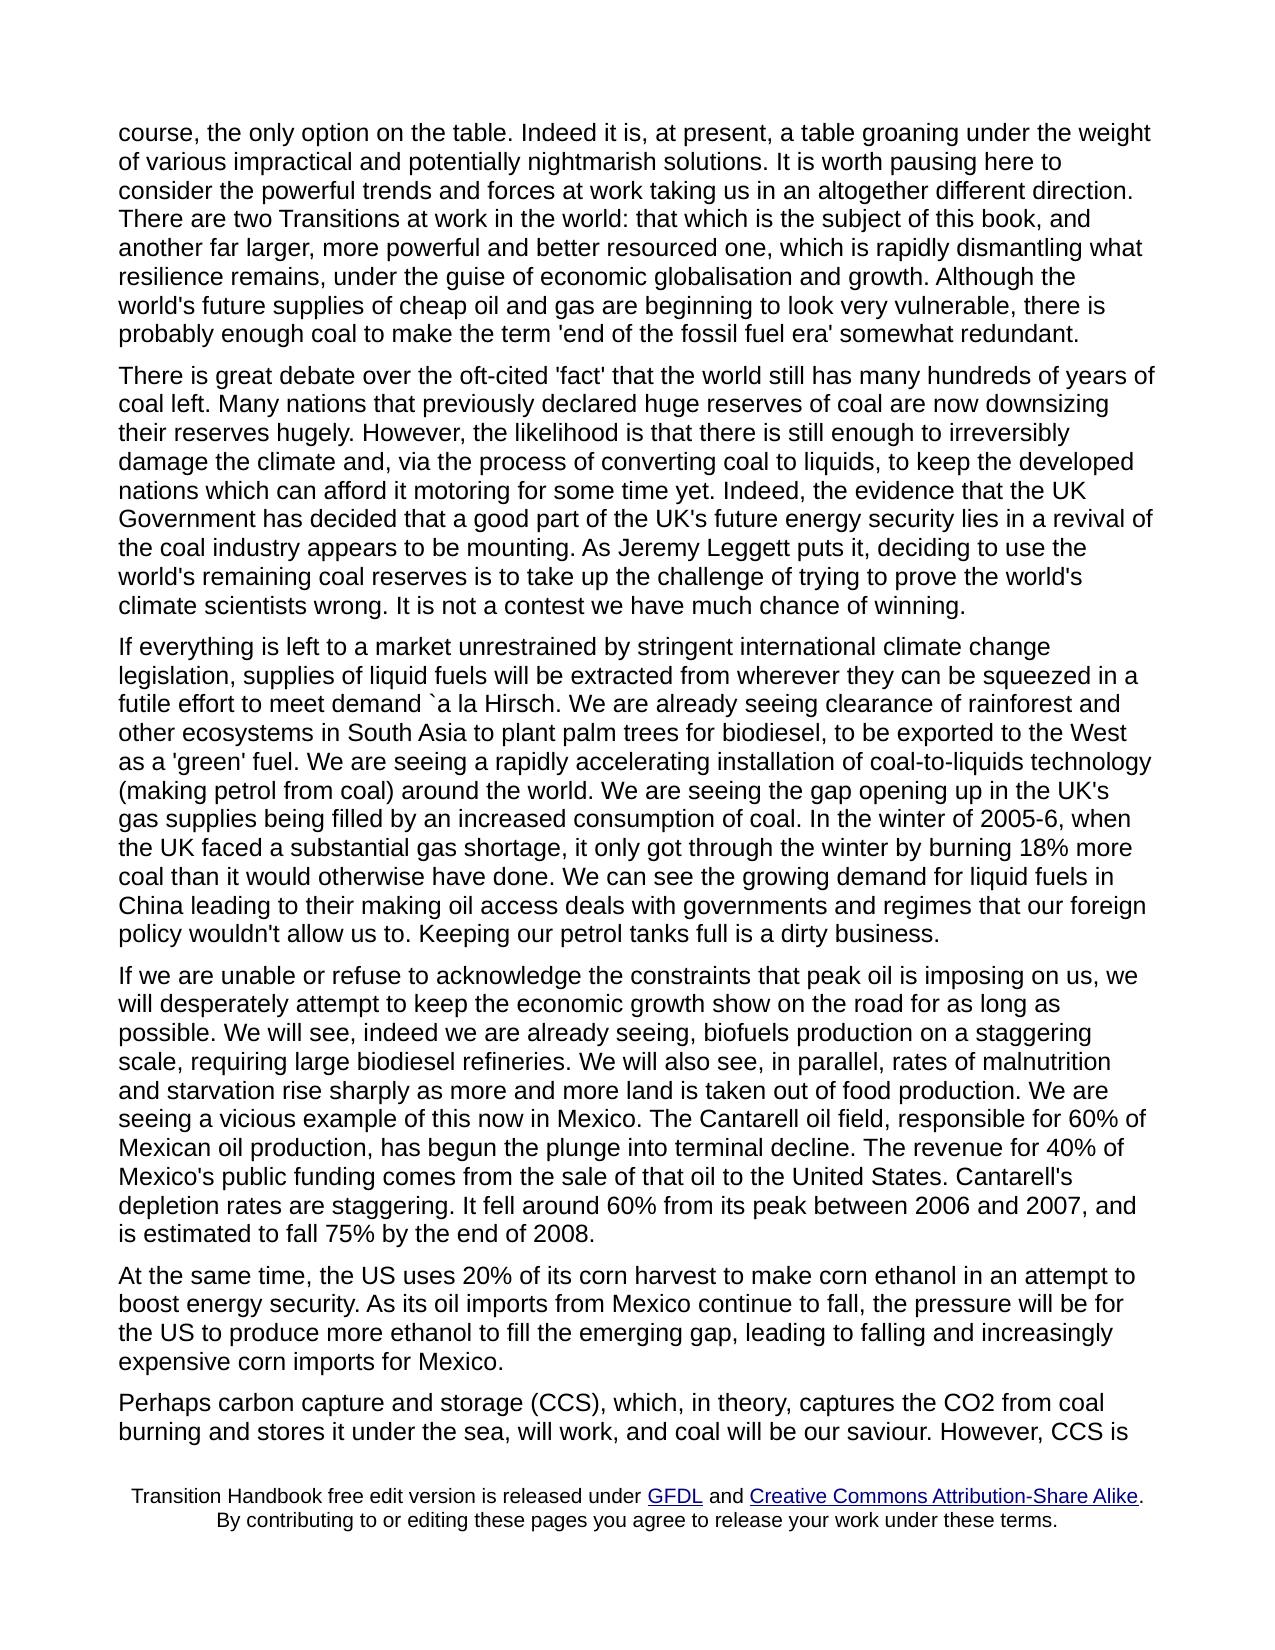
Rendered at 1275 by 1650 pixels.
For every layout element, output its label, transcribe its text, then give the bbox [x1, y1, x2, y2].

text At the same time, the US uses 20% of its corn harvest to make corn ethanol in an attempt to boost energy security. As its oil imports from Mexico continue to fall, the pressure will be for the US to produce more ethanol to fill the emerging gap, leading to falling and increasingly expensive corn imports for Mexico. [118, 1261, 1157, 1376]
text There is great debate over the oft-cited 'fact' that the world still has many hundreds of years of coal left. Many nations that previously declared huge reserves of coal are now downsizing their reserves hugely. However, the likelihood is that there is still enough to irreversibly damage the climate and, via the process of converting coal to liquids, to keep the developed nations which can afford it motoring for some time yet. Indeed, the evidence that the UK Government has decided that a good part of the UK's future energy security lies in a revival of the coal industry appears to be mounting. As Jeremy Leggett puts it, deciding to use the world's remaining coal reserves is to take up the challenge of trying to prove the world's climate scientists wrong. It is not a contest we have much chance of winning. [118, 361, 1157, 619]
text course, the only option on the table. Indeed it is, at present, a table groaning under the weight of various impractical and potentially nightmarish solutions. It is worth pausing here to consider the powerful trends and forces at work taking us in an altogether different direction. There are two Transitions at work in the world: that which is the subject of this book, and another far larger, more powerful and better resourced one, which is rapidly dismantling what resilience remains, under the guise of economic globalisation and growth. Although the world's future supplies of cheap oil and gas are beginning to look very vulnerable, there is probably enough coal to make the term 'end of the fossil fuel era' somewhat redundant. [118, 118, 1157, 348]
text If we are unable or refuse to acknowledge the constraints that peak oil is imposing on us, we will desperately attempt to keep the economic growth show on the road for as long as possible. We will see, indeed we are already seeing, biofuels production on a staggering scale, requiring large biodiesel refineries. We will also see, in parallel, rates of malnutrition and starvation rise sharply as more and more land is taken out of food production. We are seeing a vicious example of this now in Mexico. The Cantarell oil field, responsible for 60% of Mexican oil production, has begun the plunge into terminal decline. The revenue for 40% of Mexico's public funding comes from the sale of that oil to the United States. Cantarell's depletion rates are staggering. It fell around 60% from its peak between 2006 and 2007, and is estimated to fall 75% by the end of 2008. [118, 961, 1157, 1248]
text If everything is left to a market unrestrained by stringent international climate change legislation, supplies of liquid fuels will be extracted from wherever they can be squeezed in a futile effort to meet demand `a la Hirsch. We are already seeing clearance of rainforest and other ecosystems in South Asia to plant palm trees for biodiesel, to be exported to the West as a 'green' fuel. We are seeing a rapidly accelerating installation of coal-to-liquids technology (making petrol from coal) around the world. We are seeing the gap opening up in the UK's gas supplies being filled by an increased consumption of coal. In the winter of 2005-6, when the UK faced a substantial gas shortage, it only got through the winter by burning 18% more coal than it would otherwise have done. We can see the growing demand for liquid fuels in China leading to their making oil access deals with governments and regimes that our foreign policy wouldn't allow us to. Keeping our petrol tanks full is a dirty business. [118, 632, 1157, 948]
text Perhaps carbon capture and storage (CCS), which, in theory, captures the CO2 from coal burning and stores it under the sea, will work, and coal will be our saviour. However, CCS is [118, 1388, 1157, 1446]
